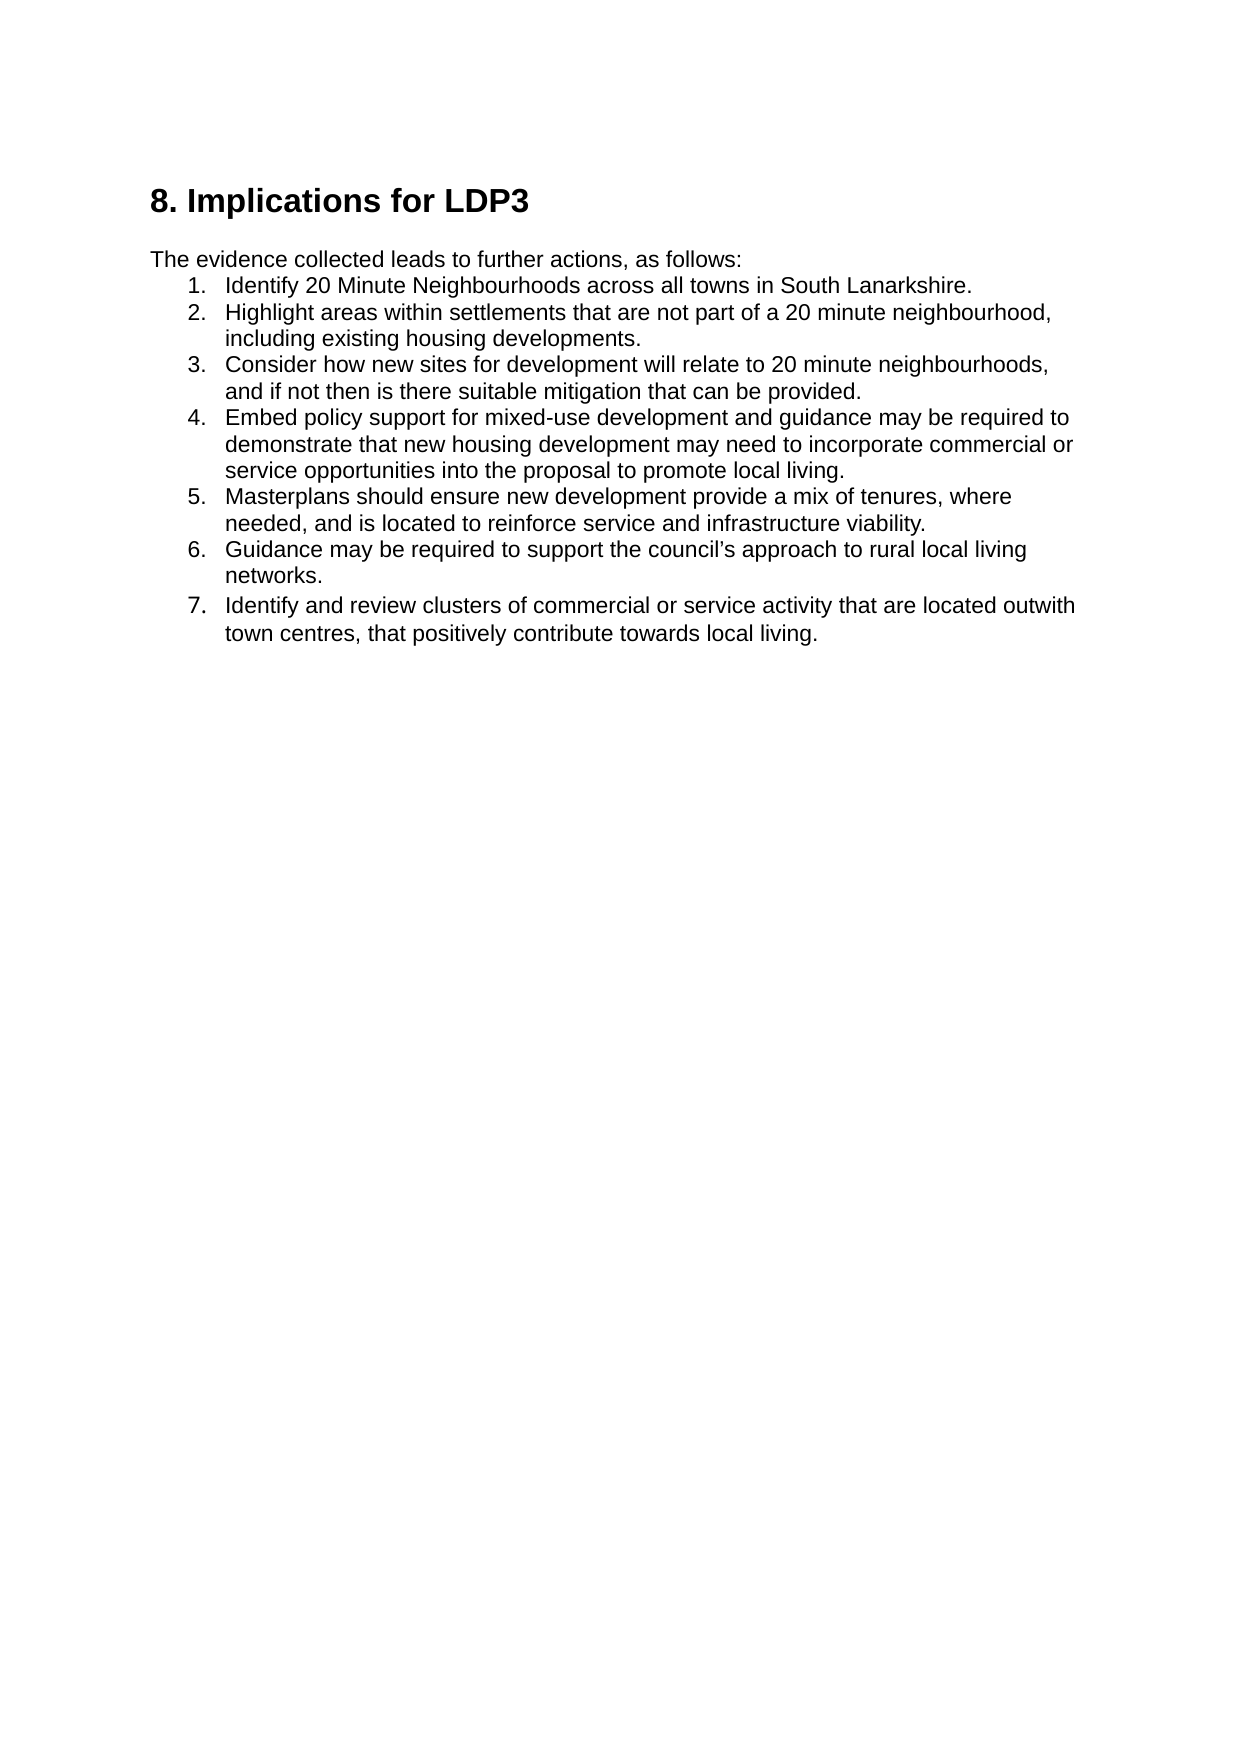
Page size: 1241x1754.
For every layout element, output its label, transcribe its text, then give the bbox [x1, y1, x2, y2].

list Identify and review clusters of commercial or service activity that are located outwith town centres, that positively contribute towards local living. [187, 589, 1090, 646]
list Embed policy support for mixed-use development and guidance may be required to demonstrate that new housing development may need to incorporate commercial or service opportunities into the proposal to promote local living. [187, 404, 1090, 483]
text The evidence collected leads to further actions, as follows: [150, 246, 1090, 272]
subtitle 8. Implications for LDP3 [150, 181, 1090, 220]
list Guidance may be required to support the council’s approach to rural local living networks. [187, 536, 1090, 589]
list Identify 20 Minute Neighbourhoods across all towns in South Lanarkshire. [187, 272, 1090, 299]
list Highlight areas within settlements that are not part of a 20 minute neighbourhood, including existing housing developments. [187, 299, 1090, 351]
list Consider how new sites for development will relate to 20 minute neighbourhoods, and if not then is there suitable mitigation that can be provided. [187, 351, 1090, 404]
list Masterplans should ensure new development provide a mix of tenures, where needed, and is located to reinforce service and infrastructure viability. [187, 483, 1090, 536]
